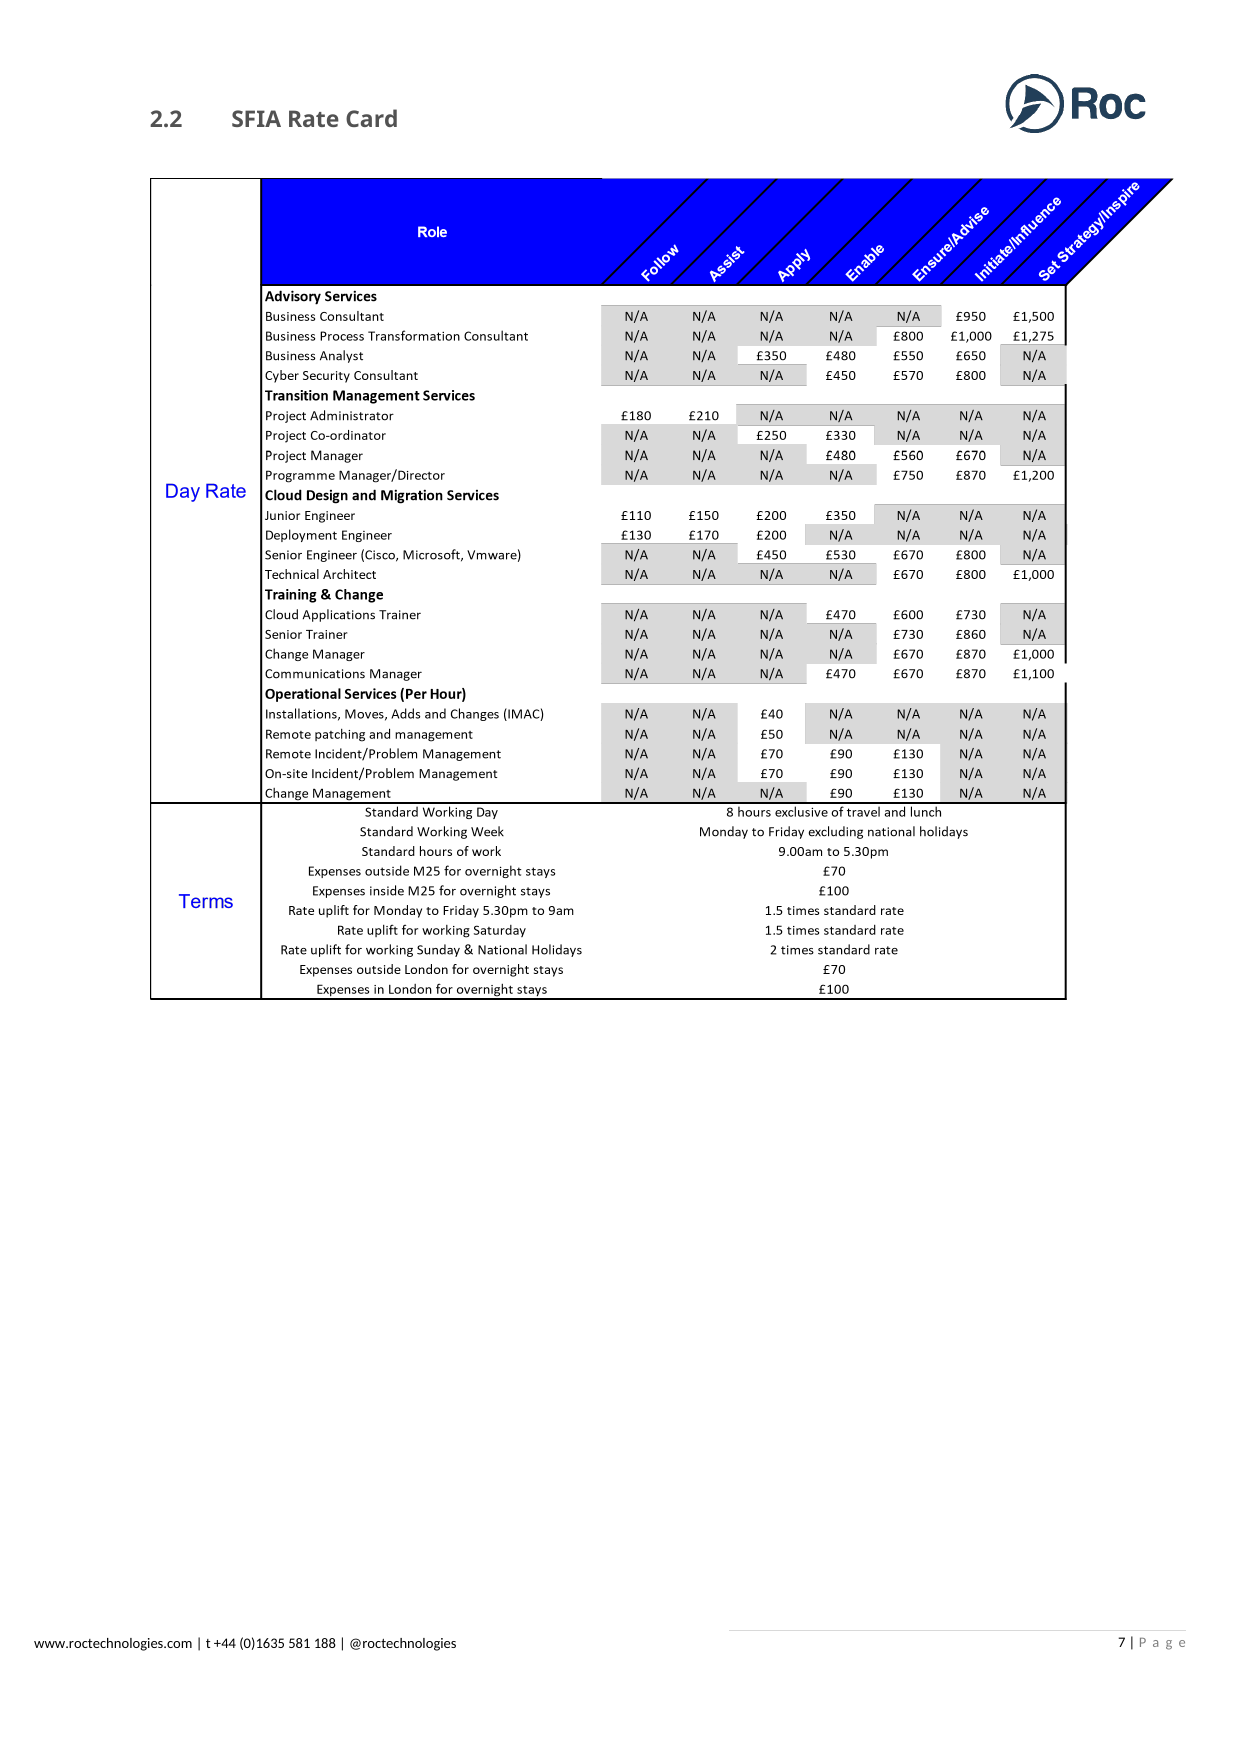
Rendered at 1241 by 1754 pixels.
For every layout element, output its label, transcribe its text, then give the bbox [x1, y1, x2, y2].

subtitle SFIA Rate Card [149, 103, 1186, 134]
